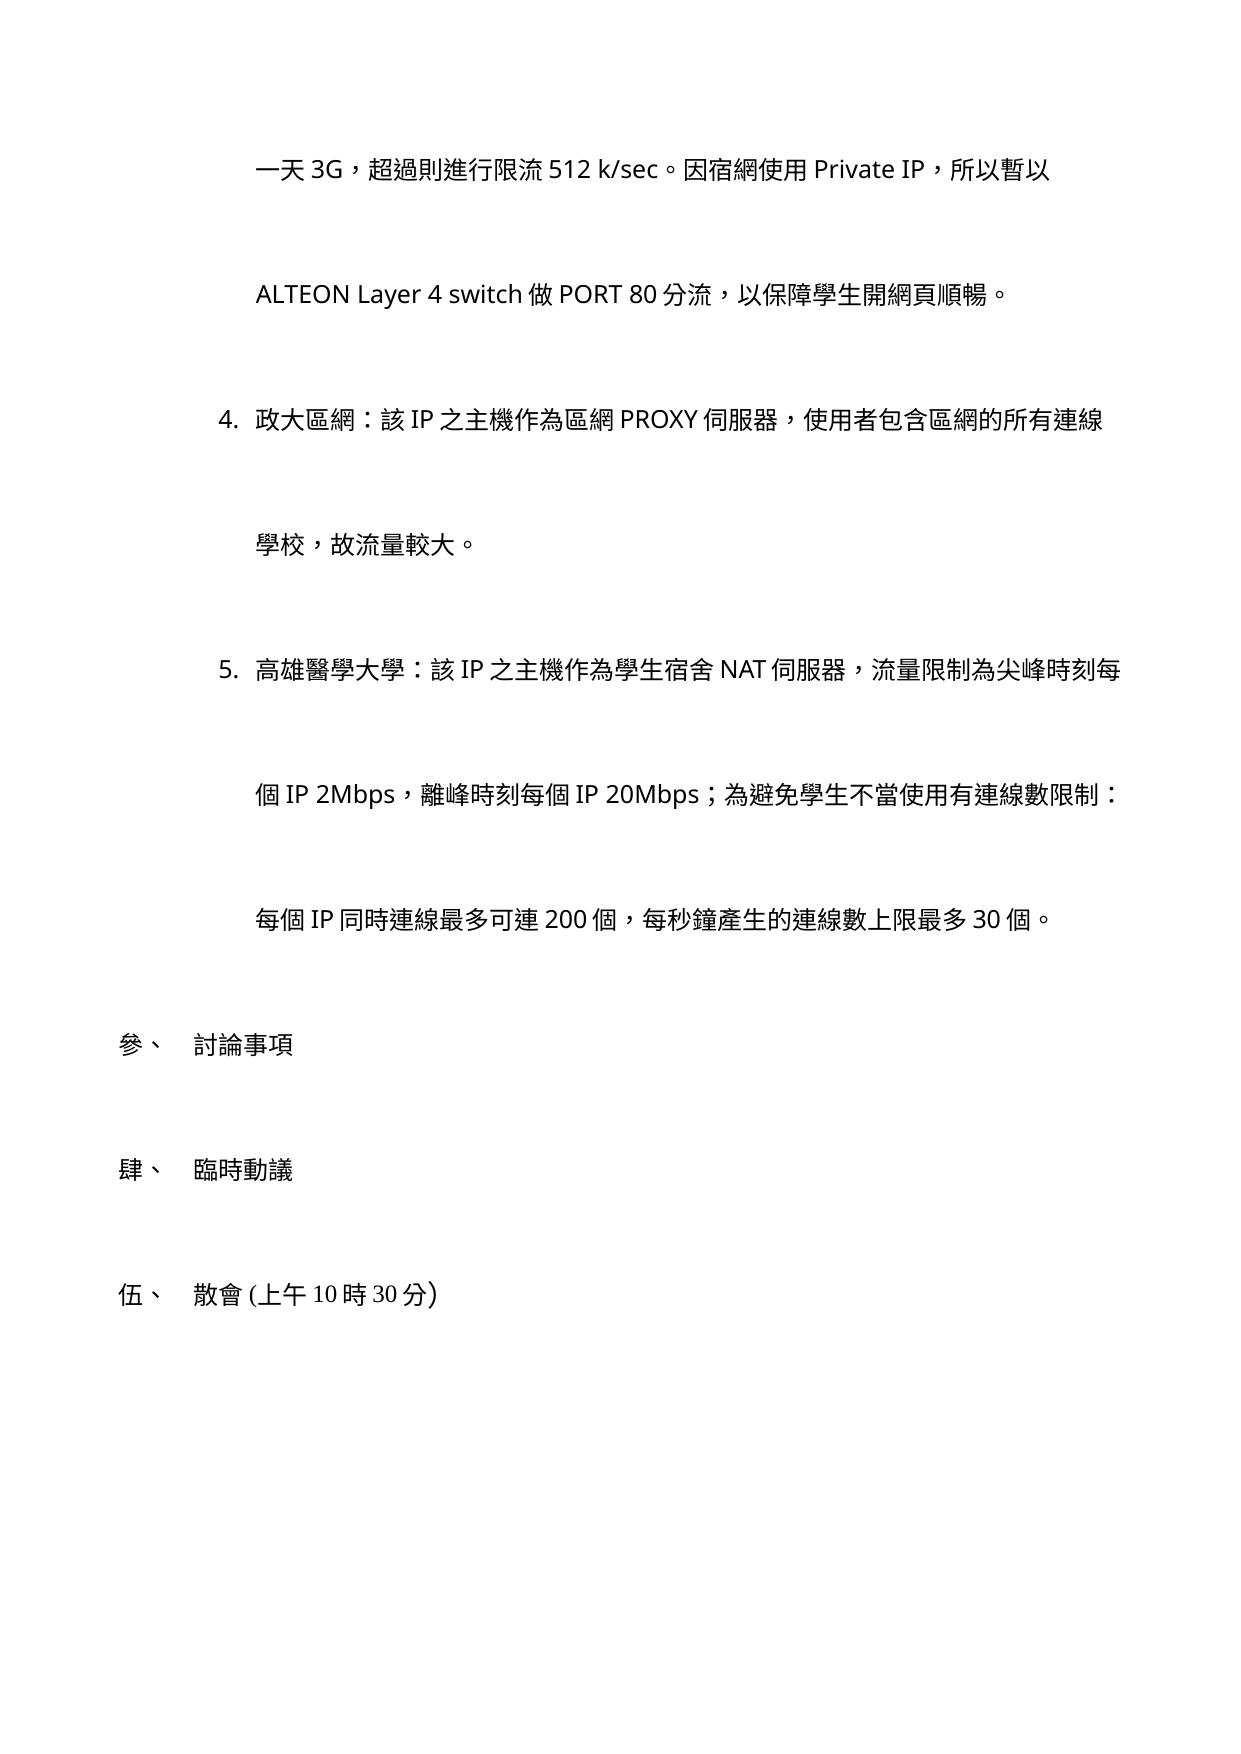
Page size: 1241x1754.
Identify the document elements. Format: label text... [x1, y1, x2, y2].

list 散會 (上午10時30分） [118, 1252, 1122, 1314]
list 一天3G，超過則進行限流512 k/sec。因宿網使用Private IP，所以暫以ALTEON Layer 4 switch做PORT 80分流，以保障學生開網頁順暢。 [218, 127, 1122, 314]
list 政大區網：該IP之主機作為區網PROXY伺服器，使用者包含區網的所有連線學校，故流量較大。 [218, 377, 1122, 564]
list 高雄醫學大學：該IP之主機作為學生宿舍NAT伺服器，流量限制為尖峰時刻每個IP 2Mbps，離峰時刻每個IP 20Mbps；為避免學生不當使用有連線數限制：每個IP同時連線最多可連200個，每秒鐘產生的連線數上限最多30個。 [218, 627, 1122, 939]
list 討論事項 [118, 1002, 1122, 1064]
list 臨時動議 [118, 1127, 1122, 1189]
